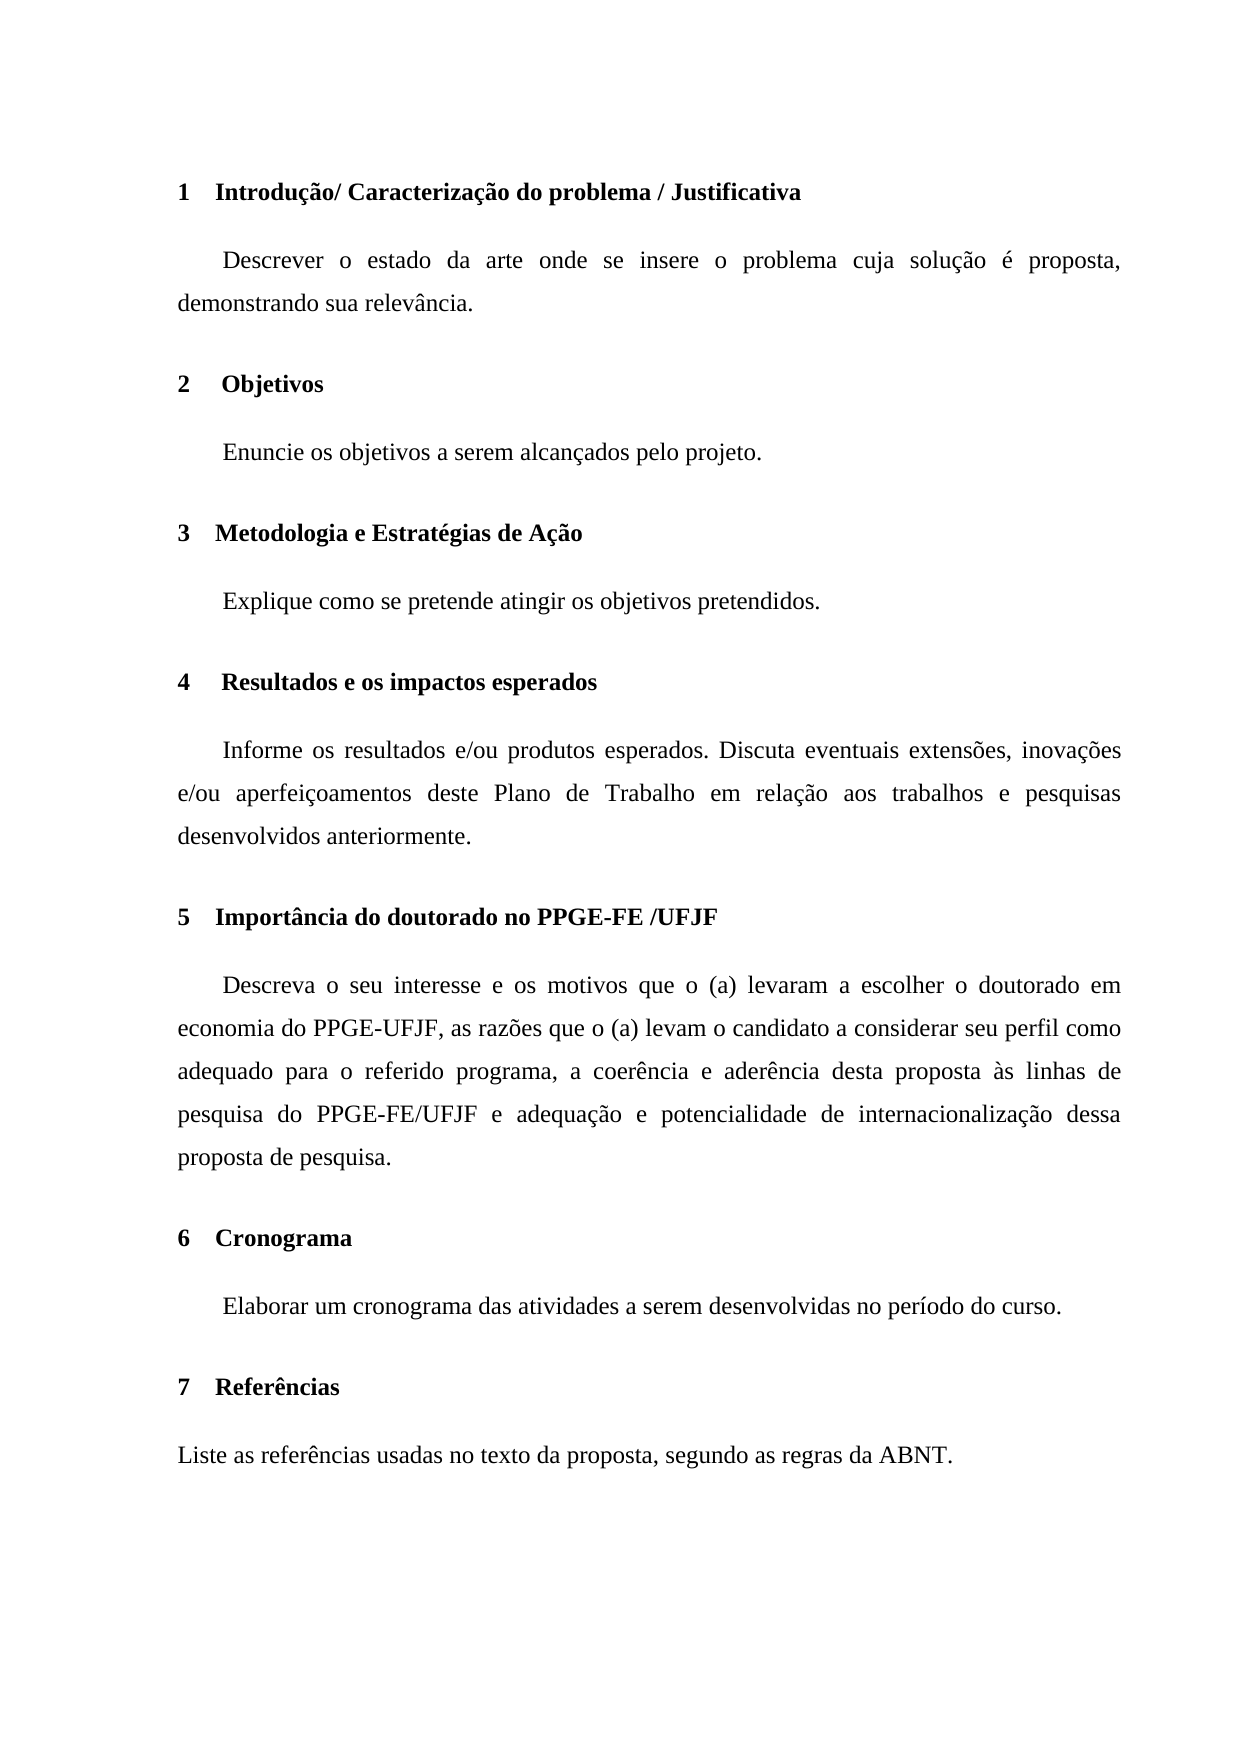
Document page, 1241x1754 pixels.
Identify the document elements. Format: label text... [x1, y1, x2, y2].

subtitle Introdução/ Caracterização do problema / Justificativa [177, 177, 1122, 206]
subtitle Metodologia e Estratégias de Ação [177, 518, 1122, 547]
subtitle Cronograma [177, 1223, 1122, 1252]
subtitle Importância do doutorado no PPGE-FE /UFJF [177, 902, 1122, 930]
text Informe os resultados e/ou produtos esperados. Discuta eventuais extensões, inovações e/ou aperfeiçoamentos deste Plano de Trabalho em relação aos trabalhos e pesquisas desenvolvidos anteriormente. [177, 735, 1122, 850]
text Elaborar um cronograma das atividades a serem desenvolvidas no período do curso. [177, 1291, 1122, 1320]
text Descreva o seu interesse e os motivos que o (a) levaram a escolher o doutorado em economia do PPGE-UFJF, as razões que o (a) levam o candidato a considerar seu perfil como adequado para o referido programa, a coerência e aderência desta proposta às linhas de pesquisa do PPGE-FE/UFJF e adequação e potencialidade de internacionalização dessa proposta de pesquisa. [177, 970, 1122, 1171]
text Descrever o estado da arte onde se insere o problema cuja solução é proposta, demonstrando sua relevância. [177, 245, 1122, 317]
text Explique como se pretende atingir os objetivos pretendidos. [177, 586, 1122, 615]
text Liste as referências usadas no texto da proposta, segundo as regras da ABNT. [177, 1440, 1122, 1468]
subtitle Referências [177, 1372, 1122, 1400]
subtitle Objetivos [177, 369, 1122, 398]
subtitle Resultados e os impactos esperados [177, 667, 1122, 695]
text Enuncie os objetivos a serem alcançados pelo projeto. [177, 437, 1122, 466]
